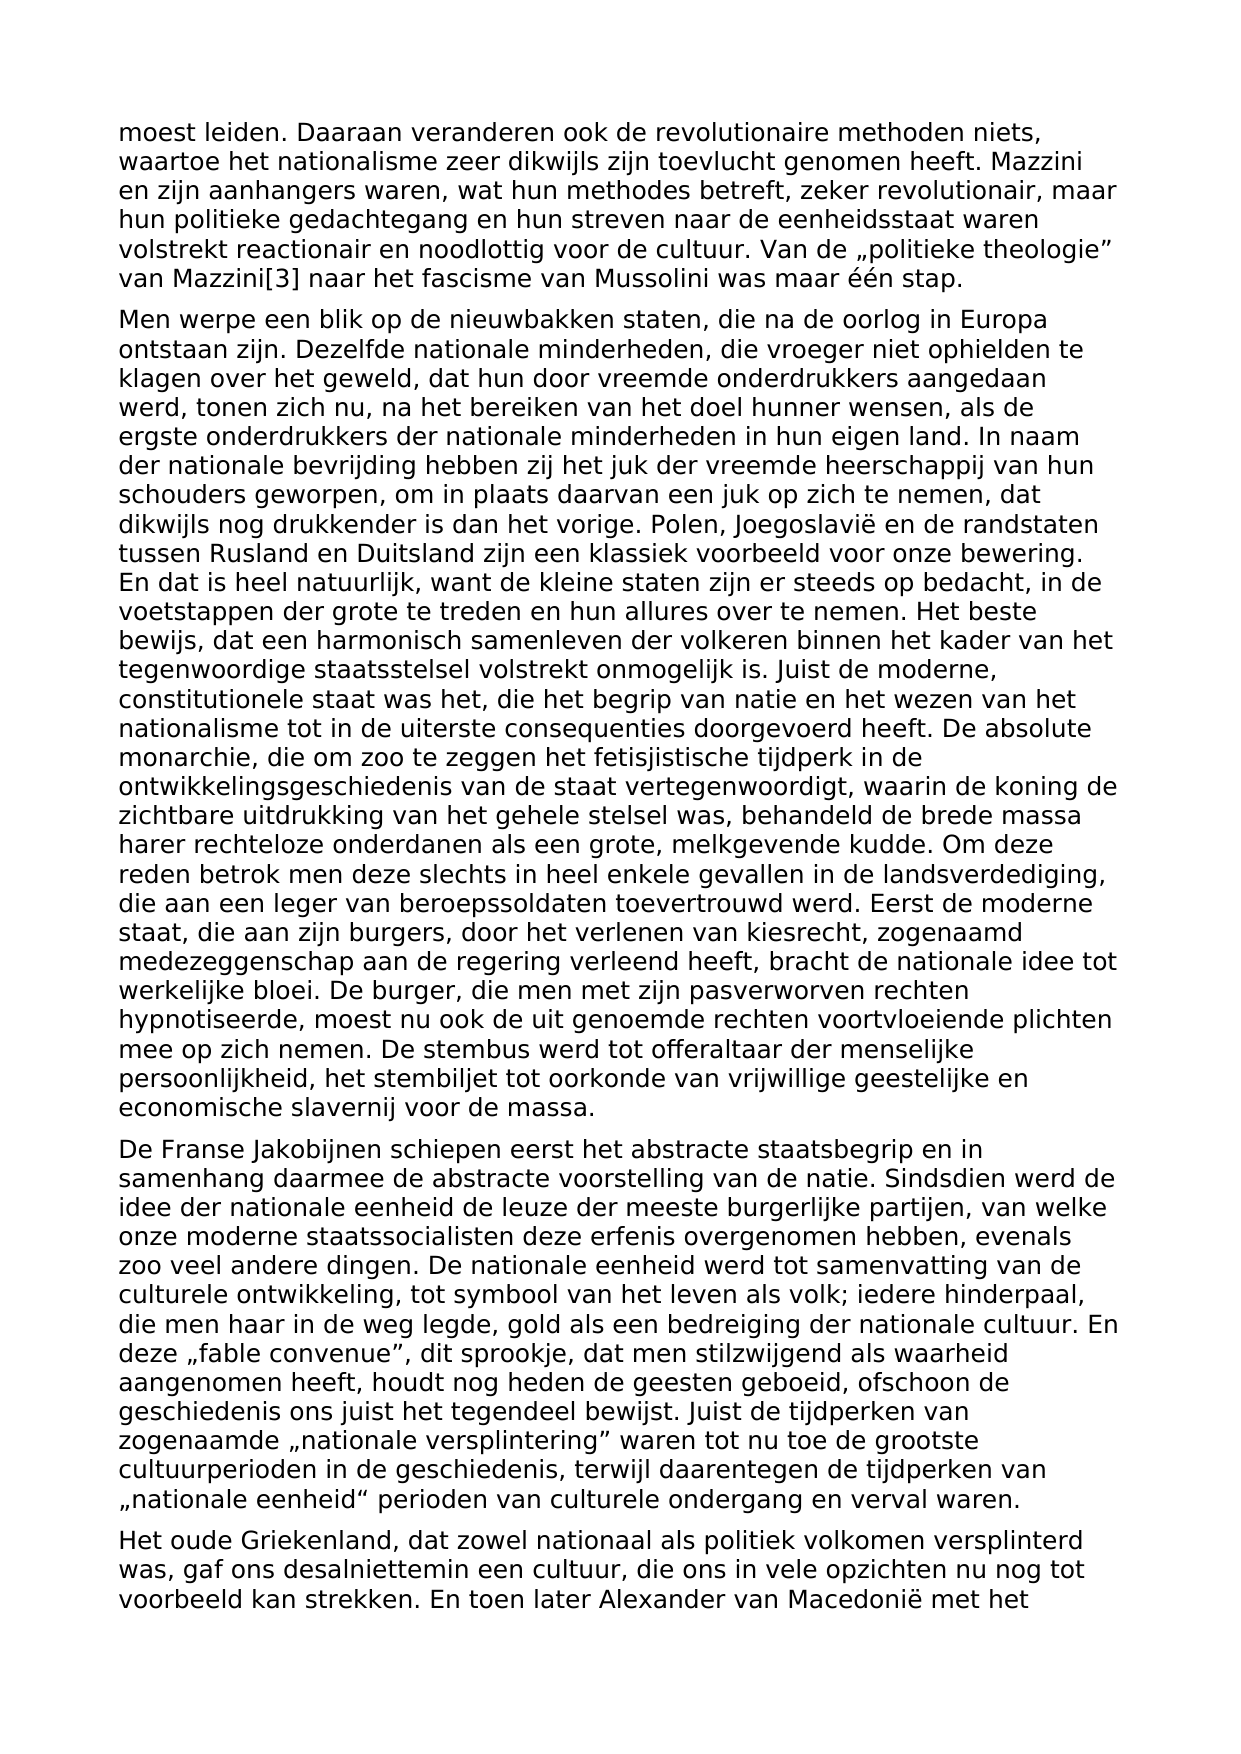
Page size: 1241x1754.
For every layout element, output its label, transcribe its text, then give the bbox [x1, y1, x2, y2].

text De Franse Jakobijnen schiepen eerst het abstracte staatsbegrip en in samenhang daarmee de abstracte voorstelling van de natie. Sindsdien werd de idee der nationale eenheid de leuze der meeste burgerlijke partijen, van welke onze moderne staatssocialisten deze erfenis overgenomen hebben, evenals zoo veel andere dingen. De nationale eenheid werd tot samenvatting van de culturele ontwikkeling, tot symbool van het leven als volk; iedere hinderpaal, die men haar in de weg legde, gold als een bedreiging der nationale cultuur. En deze „fable convenue”, dit sprookje, dat men stilzwijgend als waarheid aangenomen heeft, houdt nog heden de geesten geboeid, ofschoon de geschiedenis ons juist het tegendeel bewijst. Juist de tijdperken van zogenaamde „nationale versplintering” waren tot nu toe de grootste cultuurperioden in de geschiedenis, terwijl daarentegen de tijdperken van „nationale eenheid“ perioden van culturele ondergang en verval waren. [118, 1135, 1122, 1514]
text Men werpe een blik op de nieuwbakken staten, die na de oorlog in Europa ontstaan zijn. Dezelfde nationale minderheden, die vroeger niet ophielden te klagen over het geweld, dat hun door vreemde onderdrukkers aangedaan werd, tonen zich nu, na het bereiken van het doel hunner wensen, als de ergste onderdrukkers der nationale minderheden in hun eigen land. In naam der nationale bevrijding hebben zij het juk der vreemde heerschappij van hun schouders geworpen, om in plaats daarvan een juk op zich te nemen, dat dikwijls nog drukkender is dan het vorige. Polen, Joegoslavië en de randstaten tussen Rusland en Duitsland zijn een klassiek voorbeeld voor onze bewering. En dat is heel natuurlijk, want de kleine staten zijn er steeds op bedacht, in de voetstappen der grote te treden en hun allures over te nemen. Het beste bewijs, dat een harmonisch samenleven der volkeren binnen het kader van het tegenwoordige staatsstelsel volstrekt onmogelijk is. Juist de moderne, constitutionele staat was het, die het begrip van natie en het wezen van het nationalisme tot in de uiterste consequenties doorgevoerd heeft. De absolute monarchie, die om zoo te zeggen het fetisjistische tijdperk in de ontwikkelingsgeschiedenis van de staat vertegenwoordigt, waarin de koning de zichtbare uitdrukking van het gehele stelsel was, behandeld de brede massa harer rechteloze onderdanen als een grote, melkgevende kudde. Om deze reden betrok men deze slechts in heel enkele gevallen in de landsverdediging, die aan een leger van beroepssoldaten toevertrouwd werd. Eerst de moderne staat, die aan zijn burgers, door het verlenen van kiesrecht, zogenaamd medezeggenschap aan de regering verleend heeft, bracht de nationale idee tot werkelijke bloei. De burger, die men met zijn pasverworven rechten hypnotiseerde, moest nu ook de uit genoemde rechten voortvloeiende plichten mee op zich nemen. De stembus werd tot offeraltaar der menselijke persoonlijkheid, het stembiljet tot oorkonde van vrijwillige geestelijke en economische slavernij voor de massa. [118, 306, 1122, 1122]
text Het oude Griekenland, dat zowel nationaal als politiek volkomen versplinterd was, gaf ons desalniettemin een cultuur, die ons in vele opzichten nu nog tot voorbeeld kan strekken. En toen later Alexander van Macedonië met het [118, 1526, 1122, 1614]
text moest leiden. Daaraan veranderen ook de revolutionaire methoden niets, waartoe het nationalisme zeer dikwijls zijn toevlucht genomen heeft. Mazzini en zijn aanhangers waren, wat hun methodes betreft, zeker revolutionair, maar hun politieke gedachtegang en hun streven naar de eenheidsstaat waren volstrekt reactionair en noodlottig voor de cultuur. Van de „politieke theologie” van Mazzini[3] naar het fascisme van Mussolini was maar één stap. [118, 118, 1122, 293]
